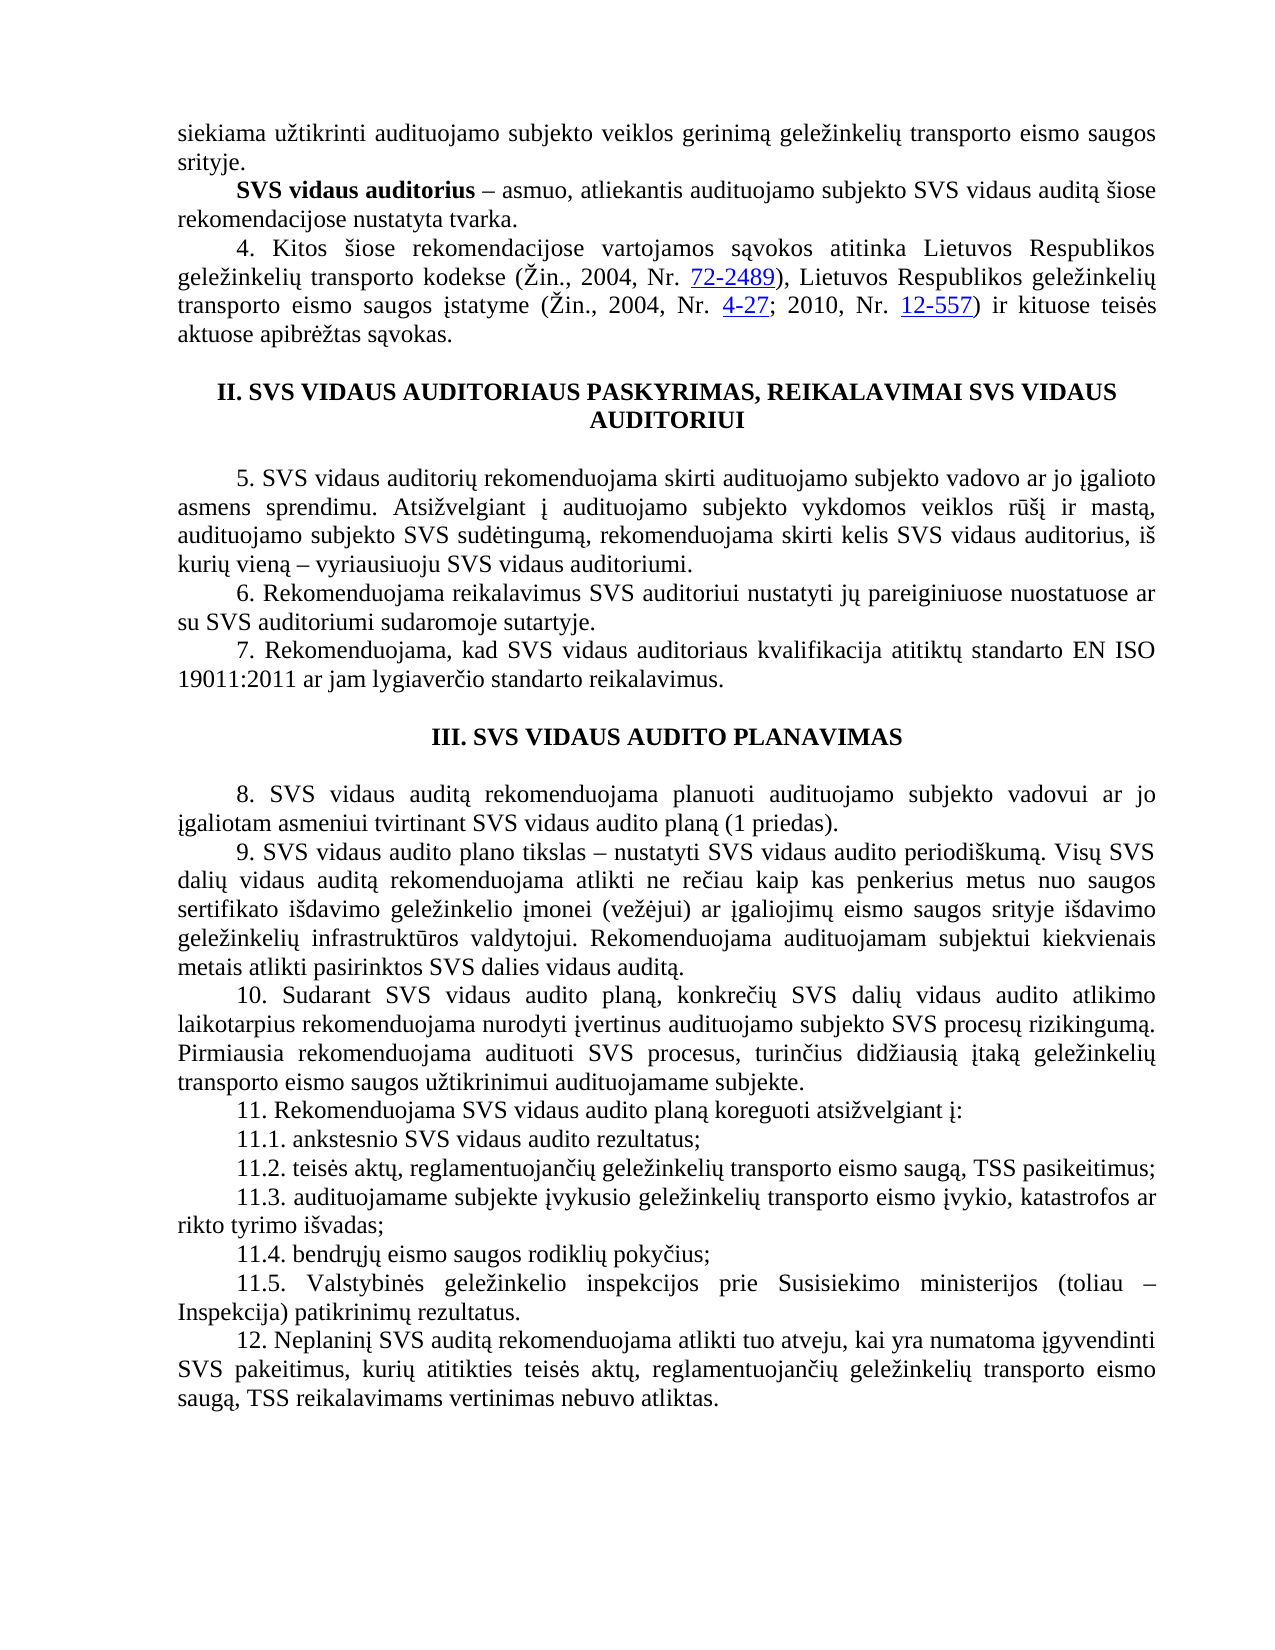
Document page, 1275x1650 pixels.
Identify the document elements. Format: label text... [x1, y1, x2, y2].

text 11.2. teisės aktų, reglamentuojančių geležinkelių transporto eismo saugą, TSS pasikeitimus; [177, 1153, 1157, 1182]
text 4. Kitos šiose rekomendacijose vartojamos sąvokos atitinka Lietuvos Respublikos geležinkelių transporto kodekse (Žin., 2004, Nr. 72-2489), Lietuvos Respublikos geležinkelių transporto eismo saugos įstatyme (Žin., 2004, Nr. 4-27; 2010, Nr. 12-557) ir kituose teisės aktuose apibrėžtas sąvokas. [177, 233, 1157, 348]
text 11.3. audituojamame subjekte įvykusio geležinkelių transporto eismo įvykio, katastrofos ar rikto tyrimo išvadas; [177, 1182, 1157, 1239]
text 11.5. Valstybinės geležinkelio inspekcijos prie Susisiekimo ministerijos (toliau – Inspekcija) patikrinimų rezultatus. [177, 1268, 1157, 1326]
text II. SVS VIDAUS AUDITORIAUS PASKYRIMAS, REIKALAVIMAI SVS VIDAUS AUDITORIUI [177, 377, 1157, 434]
text 5. SVS vidaus auditorių rekomenduojama skirti audituojamo subjekto vadovo ar jo įgalioto asmens sprendimu. Atsižvelgiant į audituojamo subjekto vykdomos veiklos rūšį ir mastą, audituojamo subjekto SVS sudėtingumą, rekomenduojama skirti kelis SVS vidaus auditorius, iš kurių vieną – vyriausiuoju SVS vidaus auditoriumi. [177, 463, 1157, 578]
text 11.4. bendrųjų eismo saugos rodiklių pokyčius; [177, 1239, 1157, 1268]
text 12. Neplaninį SVS auditą rekomenduojama atlikti tuo atveju, kai yra numatoma įgyvendinti SVS pakeitimus, kurių atitikties teisės aktų, reglamentuojančių geležinkelių transporto eismo saugą, TSS reikalavimams vertinimas nebuvo atliktas. [177, 1326, 1157, 1412]
text III. SVS VIDAUS AUDITO PLANAVIMAS [177, 722, 1157, 751]
text 11.1. ankstesnio SVS vidaus audito rezultatus; [177, 1124, 1157, 1153]
text 9. SVS vidaus audito plano tikslas – nustatyti SVS vidaus audito periodiškumą. Visų SVS dalių vidaus auditą rekomenduojama atlikti ne rečiau kaip kas penkerius metus nuo saugos sertifikato išdavimo geležinkelio įmonei (vežėjui) ar įgaliojimų eismo saugos srityje išdavimo geležinkelių infrastruktūros valdytojui. Rekomenduojama audituojamam subjektui kiekvienais metais atlikti pasirinktos SVS dalies vidaus auditą. [177, 837, 1157, 981]
text 8. SVS vidaus auditą rekomenduojama planuoti audituojamo subjekto vadovui ar jo įgaliotam asmeniui tvirtinant SVS vidaus audito planą (1 priedas). [177, 779, 1157, 837]
text 6. Rekomenduojama reikalavimus SVS auditoriui nustatyti jų pareiginiuose nuostatuose ar su SVS auditoriumi sudaromoje sutartyje. [177, 578, 1157, 636]
text 10. Sudarant SVS vidaus audito planą, konkrečių SVS dalių vidaus audito atlikimo laikotarpius rekomenduojama nurodyti įvertinus audituojamo subjekto SVS procesų rizikingumą. Pirmiausia rekomenduojama audituoti SVS procesus, turinčius didžiausią įtaką geležinkelių transporto eismo saugos užtikrinimui audituojamame subjekte. [177, 981, 1157, 1096]
text 7. Rekomenduojama, kad SVS vidaus auditoriaus kvalifikacija atitiktų standarto EN ISO 19011:2011 ar jam lygiaverčio standarto reikalavimus. [177, 636, 1157, 693]
text 11. Rekomenduojama SVS vidaus audito planą koreguoti atsižvelgiant į: [177, 1096, 1157, 1124]
text siekiama užtikrinti audituojamo subjekto veiklos gerinimą geležinkelių transporto eismo saugos srityje. [177, 118, 1157, 176]
text SVS vidaus auditorius – asmuo, atliekantis audituojamo subjekto SVS vidaus auditą šiose rekomendacijose nustatyta tvarka. [177, 176, 1157, 233]
